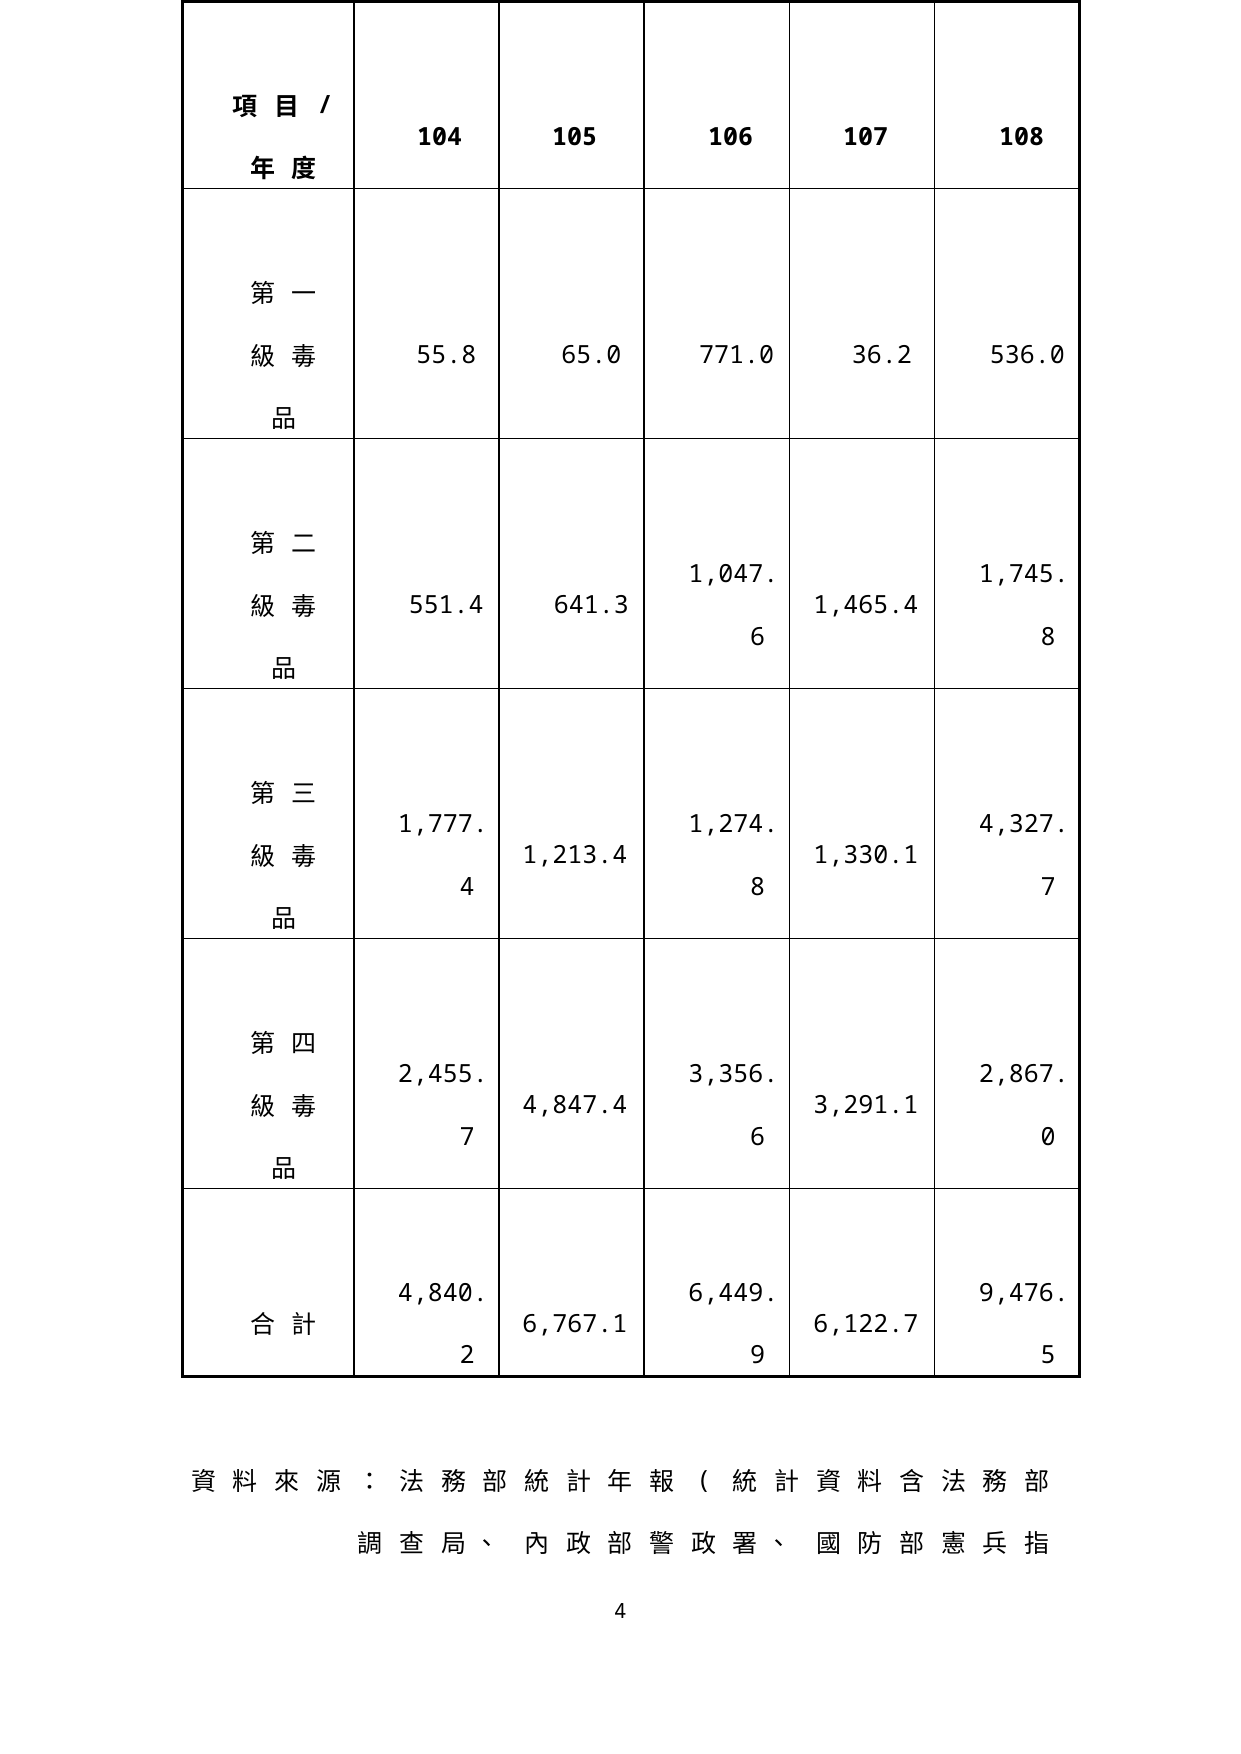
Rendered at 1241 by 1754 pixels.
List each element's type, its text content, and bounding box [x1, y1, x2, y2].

table_cell 1,213.4 [500, 689, 643, 937]
table_cell 1,777.4 [355, 689, 498, 937]
table_cell 第一級毒品 [184, 189, 353, 437]
table_header 105 [500, 3, 643, 187]
table_cell 4,327.7 [935, 689, 1078, 937]
table_cell 1,745.8 [935, 439, 1078, 687]
table_cell 1,330.1 [790, 689, 934, 937]
table_cell 55.8 [355, 189, 498, 437]
table_cell 第二級毒品 [184, 439, 353, 687]
table_cell 1,274.8 [645, 689, 789, 937]
table_cell 2,455.7 [355, 939, 498, 1187]
table_cell 3,356.6 [645, 939, 789, 1187]
table_cell 1,465.4 [790, 439, 934, 687]
table_cell 第四級毒品 [184, 939, 353, 1187]
table_header 107 [790, 3, 934, 187]
table_cell 6,449.9 [645, 1189, 789, 1375]
table_header 106 [645, 3, 789, 187]
text 資料來源：法務部統計年報(統計資料含法務部調查局、內政部警政署、國防部憲兵指 [183, 1437, 1058, 1562]
table_cell 合計 [184, 1189, 353, 1375]
table_cell 4,847.4 [500, 939, 643, 1187]
table_cell 536.0 [935, 189, 1078, 437]
table_header 項目/年度 [184, 3, 353, 187]
table_cell 6,767.1 [500, 1189, 643, 1375]
table_cell 第三級毒品 [184, 689, 353, 937]
table_cell 2,867.0 [935, 939, 1078, 1187]
table_cell 4,840.2 [355, 1189, 498, 1375]
table_header 104 [355, 3, 498, 187]
table_cell 9,476.5 [935, 1189, 1078, 1375]
table_cell 65.0 [500, 189, 643, 437]
table_header 108 [935, 3, 1078, 187]
table_cell 36.2 [790, 189, 934, 437]
table_cell 551.4 [355, 439, 498, 687]
table_cell 641.3 [500, 439, 643, 687]
table_cell 1,047.6 [645, 439, 789, 687]
table_cell 3,291.1 [790, 939, 934, 1187]
table_cell 771.0 [645, 189, 789, 437]
table_cell 6,122.7 [790, 1189, 934, 1375]
